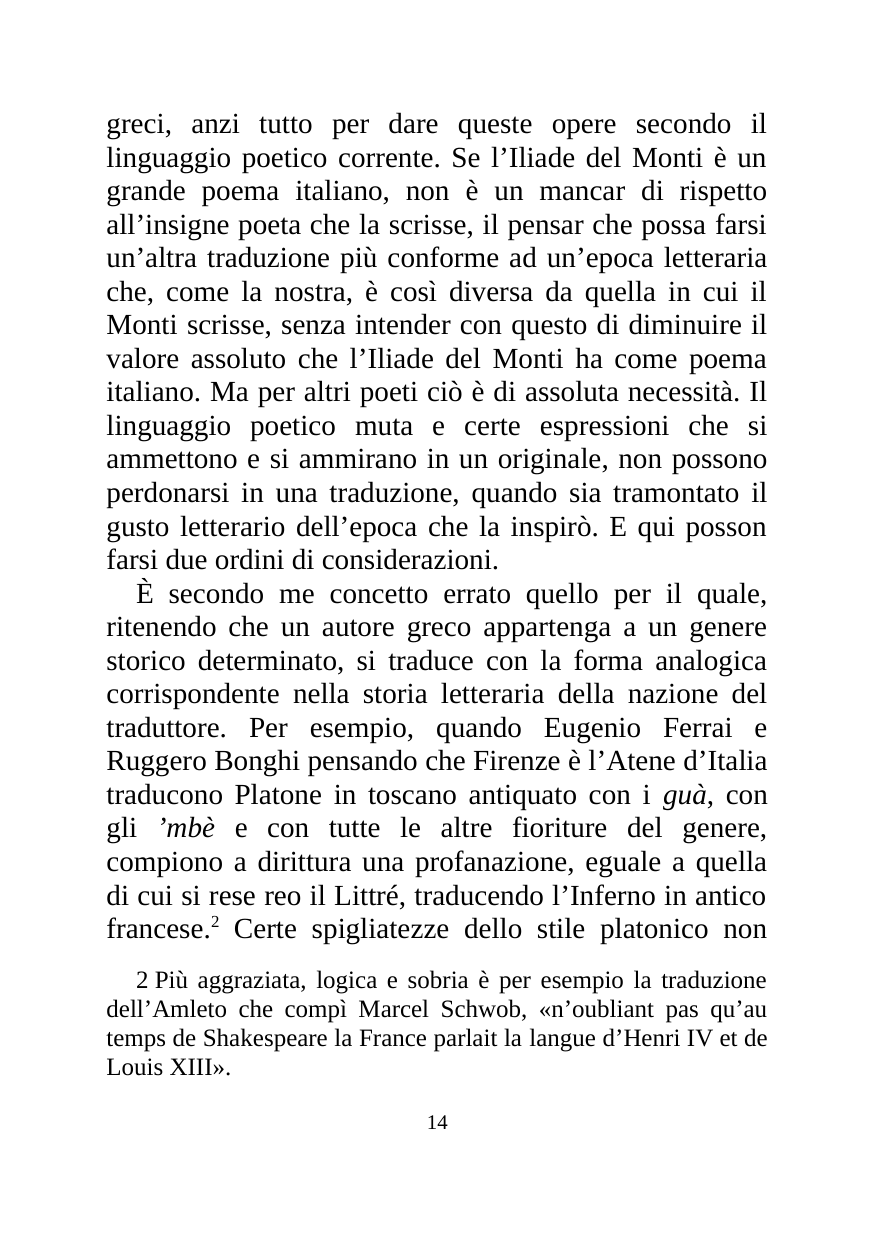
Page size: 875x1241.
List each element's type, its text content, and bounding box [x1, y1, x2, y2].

text È secondo me concetto errato quello per il quale, ritenendo che un autore greco appartenga a un genere storico determinato, si traduce con la forma analogica corrispondente nella storia letteraria della nazione del traduttore. Per esempio, quando Eugenio Ferrai e Ruggero Bonghi pensando che Firenze è l’Atene d’Italia traducono Platone in toscano antiquato con i guà, con gli ’mbè e con tutte le altre fioriture del genere, compiono a dirittura una profanazione, eguale a quella di cui si rese reo il Littré, traducendo l’Inferno in antico francese. Certe spigliatezze dello stile platonico non [106, 576, 768, 945]
text greci, anzi tutto per dare queste opere secondo il linguaggio poetico corrente. Se l’Iliade del Monti è un grande poema italiano, non è un mancar di rispetto all’insigne poeta che la scrisse, il pensar che possa farsi un’altra traduzione più conforme ad un’epoca letteraria che, come la nostra, è così diversa da quella in cui il Monti scrisse, senza intender con questo di diminuire il valore assoluto che l’Iliade del Monti ha come poema italiano. Ma per altri poeti ciò è di assoluta necessità. Il linguaggio poetico muta e certe espressioni che si ammettono e si ammirano in un originale, non possono perdonarsi in una traduzione, quando sia tramontato il gusto letterario dell’epoca che la inspirò. E qui posson farsi due ordini di considerazioni. [106, 106, 768, 576]
text Più aggraziata, logica e sobria è per esempio la traduzione dell’Amleto che compì Marcel Schwob, «n’oubliant pas qu’au temps de Shakespeare la France parlait la langue d’Henri IV et de Louis XIII». [106, 965, 768, 1080]
